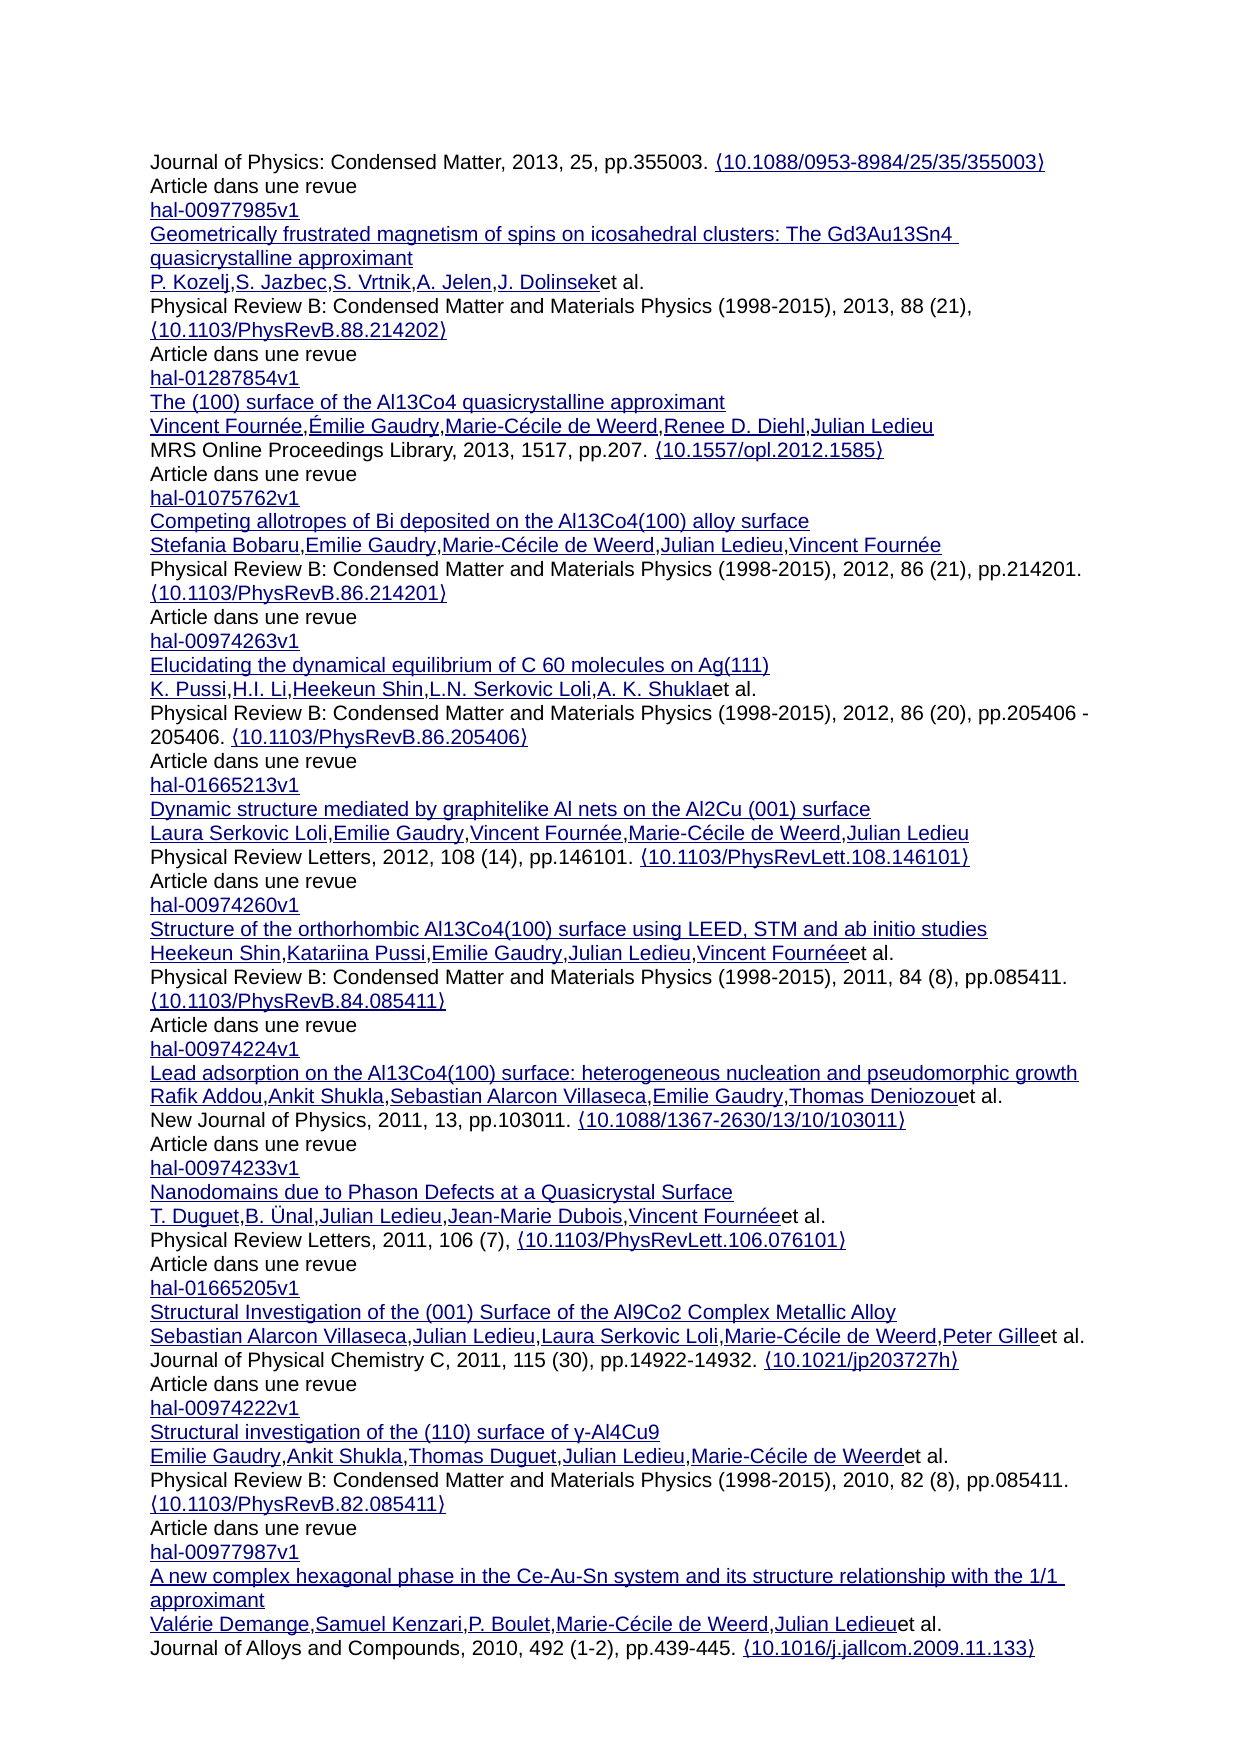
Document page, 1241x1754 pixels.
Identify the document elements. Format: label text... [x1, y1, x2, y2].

table_cell Structural investigation of the (110) surface of γ-Al4Cu9 Emilie Gaudry,Ankit Shukla,Thomas Duguet,Julian Ledieu,Marie-Cécile de Weerdet al. Physical Review B: Condensed Matter and Materials Physics (1998-2015), 2010, 82 (8), pp.085411. ⟨10.1103/PhysRevB.82.085411⟩ Article dans une revue hal-00977987v1 [150, 1420, 1090, 1563]
table_cell Structure of the orthorhombic Al13Co4(100) surface using LEED, STM and ab initio studies Heekeun Shin,Katariina Pussi,Emilie Gaudry,Julian Ledieu,Vincent Fournéeet al. Physical Review B: Condensed Matter and Materials Physics (1998-2015), 2011, 84 (8), pp.085411. ⟨10.1103/PhysRevB.84.085411⟩ Article dans une revue hal-00974224v1 [150, 917, 1090, 1060]
table_cell A new complex hexagonal phase in the Ce-Au-Sn system and its structure relationship with the 1/1 approximant Valérie Demange,Samuel Kenzari,P. Boulet,Marie-Cécile de Weerd,Julian Ledieuet al. Journal of Alloys and Compounds, 2010, 492 (1-2), pp.439-445. ⟨10.1016/j.jallcom.2009.11.133⟩ [150, 1564, 1090, 1659]
table_cell Journal of Physics: Condensed Matter, 2013, 25, pp.355003. ⟨10.1088/0953-8984/25/35/355003⟩ Article dans une revue hal-00977985v1 [150, 150, 1090, 222]
table_cell Dynamic structure mediated by graphitelike Al nets on the Al2Cu (001) surface Laura Serkovic Loli,Emilie Gaudry,Vincent Fournée,Marie-Cécile de Weerd,Julian Ledieu Physical Review Letters, 2012, 108 (14), pp.146101. ⟨10.1103/PhysRevLett.108.146101⟩ Article dans une revue hal-00974260v1 [150, 797, 1090, 917]
table_cell Geometrically frustrated magnetism of spins on icosahedral clusters: The Gd3Au13Sn4 quasicrystalline approximant P. Kozelj,S. Jazbec,S. Vrtnik,A. Jelen,J. Dolinseket al. Physical Review B: Condensed Matter and Materials Physics (1998-2015), 2013, 88 (21), ⟨10.1103/PhysRevB.88.214202⟩ Article dans une revue hal-01287854v1 [150, 222, 1090, 389]
table_cell Nanodomains due to Phason Defects at a Quasicrystal Surface T. Duguet,B. Ünal,Julian Ledieu,Jean-Marie Dubois,Vincent Fournéeet al. Physical Review Letters, 2011, 106 (7), ⟨10.1103/PhysRevLett.106.076101⟩ Article dans une revue hal-01665205v1 [150, 1180, 1090, 1300]
table_cell Lead adsorption on the Al13Co4(100) surface: heterogeneous nucleation and pseudomorphic growth Rafik Addou,Ankit Shukla,Sebastian Alarcon Villaseca,Emilie Gaudry,Thomas Deniozouet al. New Journal of Physics, 2011, 13, pp.103011. ⟨10.1088/1367-2630/13/10/103011⟩ Article dans une revue hal-00974233v1 [150, 1060, 1090, 1180]
table_cell Elucidating the dynamical equilibrium of C 60 molecules on Ag(111) K. Pussi,H.I. Li,Heekeun Shin,L.N. Serkovic Loli,A. K. Shuklaet al. Physical Review B: Condensed Matter and Materials Physics (1998-2015), 2012, 86 (20), pp.205406 - 205406. ⟨10.1103/PhysRevB.86.205406⟩ Article dans une revue hal-01665213v1 [150, 653, 1090, 797]
table_cell Structural Investigation of the (001) Surface of the Al9Co2 Complex Metallic Alloy Sebastian Alarcon Villaseca,Julian Ledieu,Laura Serkovic Loli,Marie-Cécile de Weerd,Peter Gilleet al. Journal of Physical Chemistry C, 2011, 115 (30), pp.14922-14932. ⟨10.1021/jp203727h⟩ Article dans une revue hal-00974222v1 [150, 1300, 1090, 1420]
table_cell The (100) surface of the Al13Co4 quasicrystalline approximant Vincent Fournée,Émilie Gaudry,Marie-Cécile de Weerd,Renee D. Diehl,Julian Ledieu MRS Online Proceedings Library, 2013, 1517, pp.207. ⟨10.1557/opl.2012.1585⟩ Article dans une revue hal-01075762v1 [150, 390, 1090, 509]
table_cell Competing allotropes of Bi deposited on the Al13Co4(100) alloy surface Stefania Bobaru,Emilie Gaudry,Marie-Cécile de Weerd,Julian Ledieu,Vincent Fournée Physical Review B: Condensed Matter and Materials Physics (1998-2015), 2012, 86 (21), pp.214201. ⟨10.1103/PhysRevB.86.214201⟩ Article dans une revue hal-00974263v1 [150, 509, 1090, 653]
